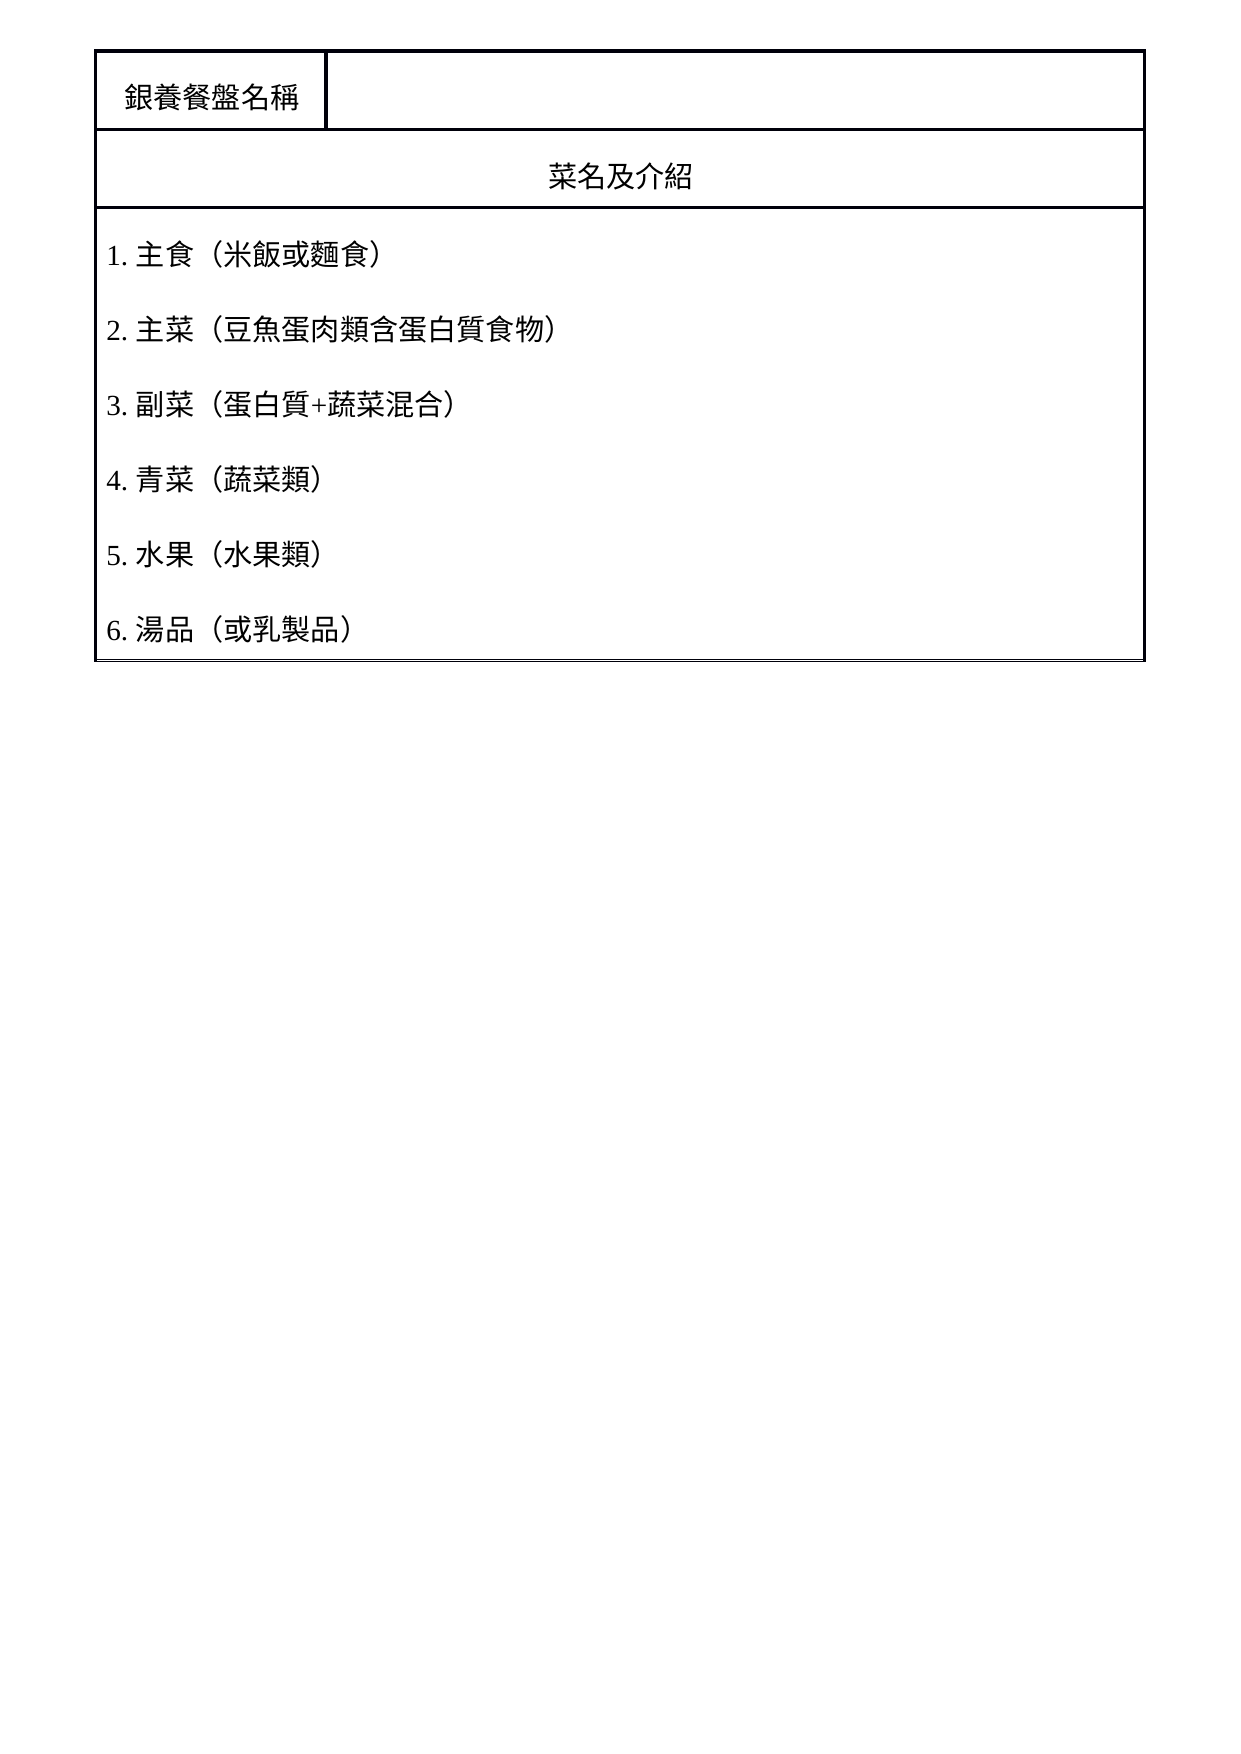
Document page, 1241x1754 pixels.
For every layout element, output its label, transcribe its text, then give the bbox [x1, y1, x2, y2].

table_cell 銀養餐盤名稱 [97, 53, 324, 127]
table_cell 主食（米飯或麵食） 主菜（豆魚蛋肉類含蛋白質食物） 副菜（蛋白質+蔬菜混合） 青菜（蔬菜類） 水果（水果類） 湯品（或乳製品） [97, 209, 1143, 659]
table_cell 菜名及介紹 [97, 131, 1143, 206]
table_cell [328, 53, 1143, 127]
